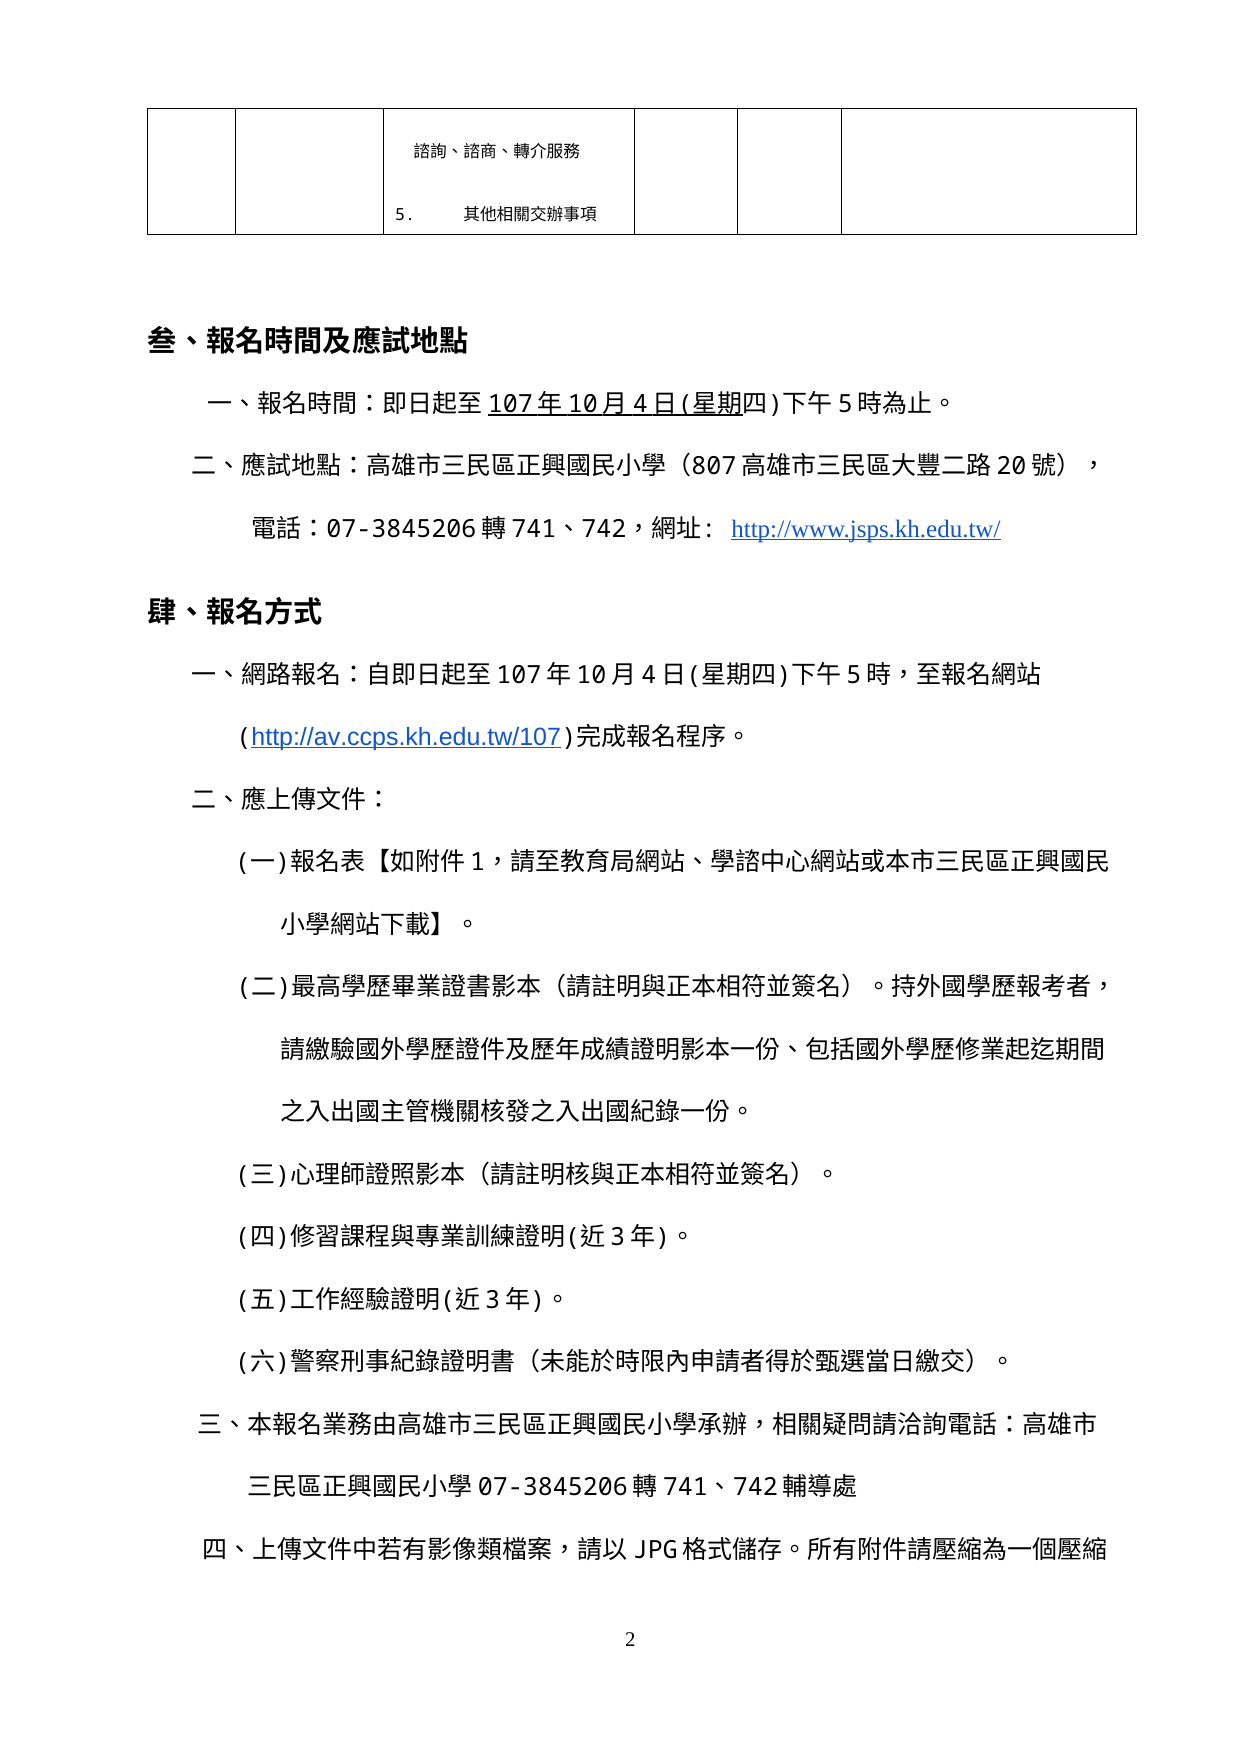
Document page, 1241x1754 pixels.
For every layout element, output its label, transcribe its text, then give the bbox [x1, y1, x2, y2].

table_cell [635, 109, 737, 234]
text 二、應試地點：高雄市三民區正興國民小學（807高雄市三民區大豐二路20號）， [191, 422, 1112, 485]
text (一)報名表【如附件1，請至教育局網站、學諮中心網站或本市三民區正興國民小學網站下載】。 [235, 818, 1112, 943]
text (http://av.ccps.kh.edu.tw/107)完成報名程序。 [191, 693, 1112, 756]
text (四)修習課程與專業訓練證明(近3年)。 [235, 1193, 1112, 1256]
text 四、上傳文件中若有影像類檔案，請以JPG格式儲存。所有附件請壓縮為一個壓縮 [148, 1506, 1112, 1568]
table_cell [738, 109, 841, 234]
table_cell [842, 109, 1136, 234]
text 三、本報名業務由高雄市三民區正興國民小學承辦，相關疑問請洽詢電話：高雄市三民區正興國民小學07-3845206轉741、742輔導處 [148, 1381, 1112, 1506]
table_cell [148, 109, 235, 234]
text 一、報名時間：即日起至107年10月4日(星期四)下午5時為止。 [148, 360, 1112, 422]
text (六)警察刑事紀錄證明書（未能於時限內申請者得於甄選當日繳交）。 [235, 1318, 1112, 1381]
table_cell 協助校內推行輔導行政相關業務 協助校內師生心理衛生教育 提供個案心理評估、輔導諮商及資源連結等服務 提供教師及學生家長諮詢、諮商、轉介服務 其他相關交辦事項 [384, 109, 634, 234]
text (二)最高學歷畢業證書影本（請註明與正本相符並簽名）。持外國學歷報考者，請繳驗國外學歷證件及歷年成績證明影本一份、包括國外學歷修業起迄期間之入出國主管機關核發之入出國紀錄一份。 [236, 943, 1112, 1131]
text 肆、報名方式 [148, 589, 1112, 631]
text (三)心理師證照影本（請註明核與正本相符並簽名）。 [235, 1131, 1112, 1193]
text 二、應上傳文件： [191, 756, 1112, 818]
text (五)工作經驗證明(近3年)。 [235, 1256, 1112, 1318]
text 電話：07-3845206轉741、742，網址: http://www.jsps.kh.edu.tw/ [191, 485, 1112, 547]
table_cell [236, 109, 383, 234]
text 叁、報名時間及應試地點 [148, 297, 1112, 360]
text 一、網路報名：自即日起至107年10月4日(星期四)下午5時，至報名網站 [191, 631, 1112, 693]
